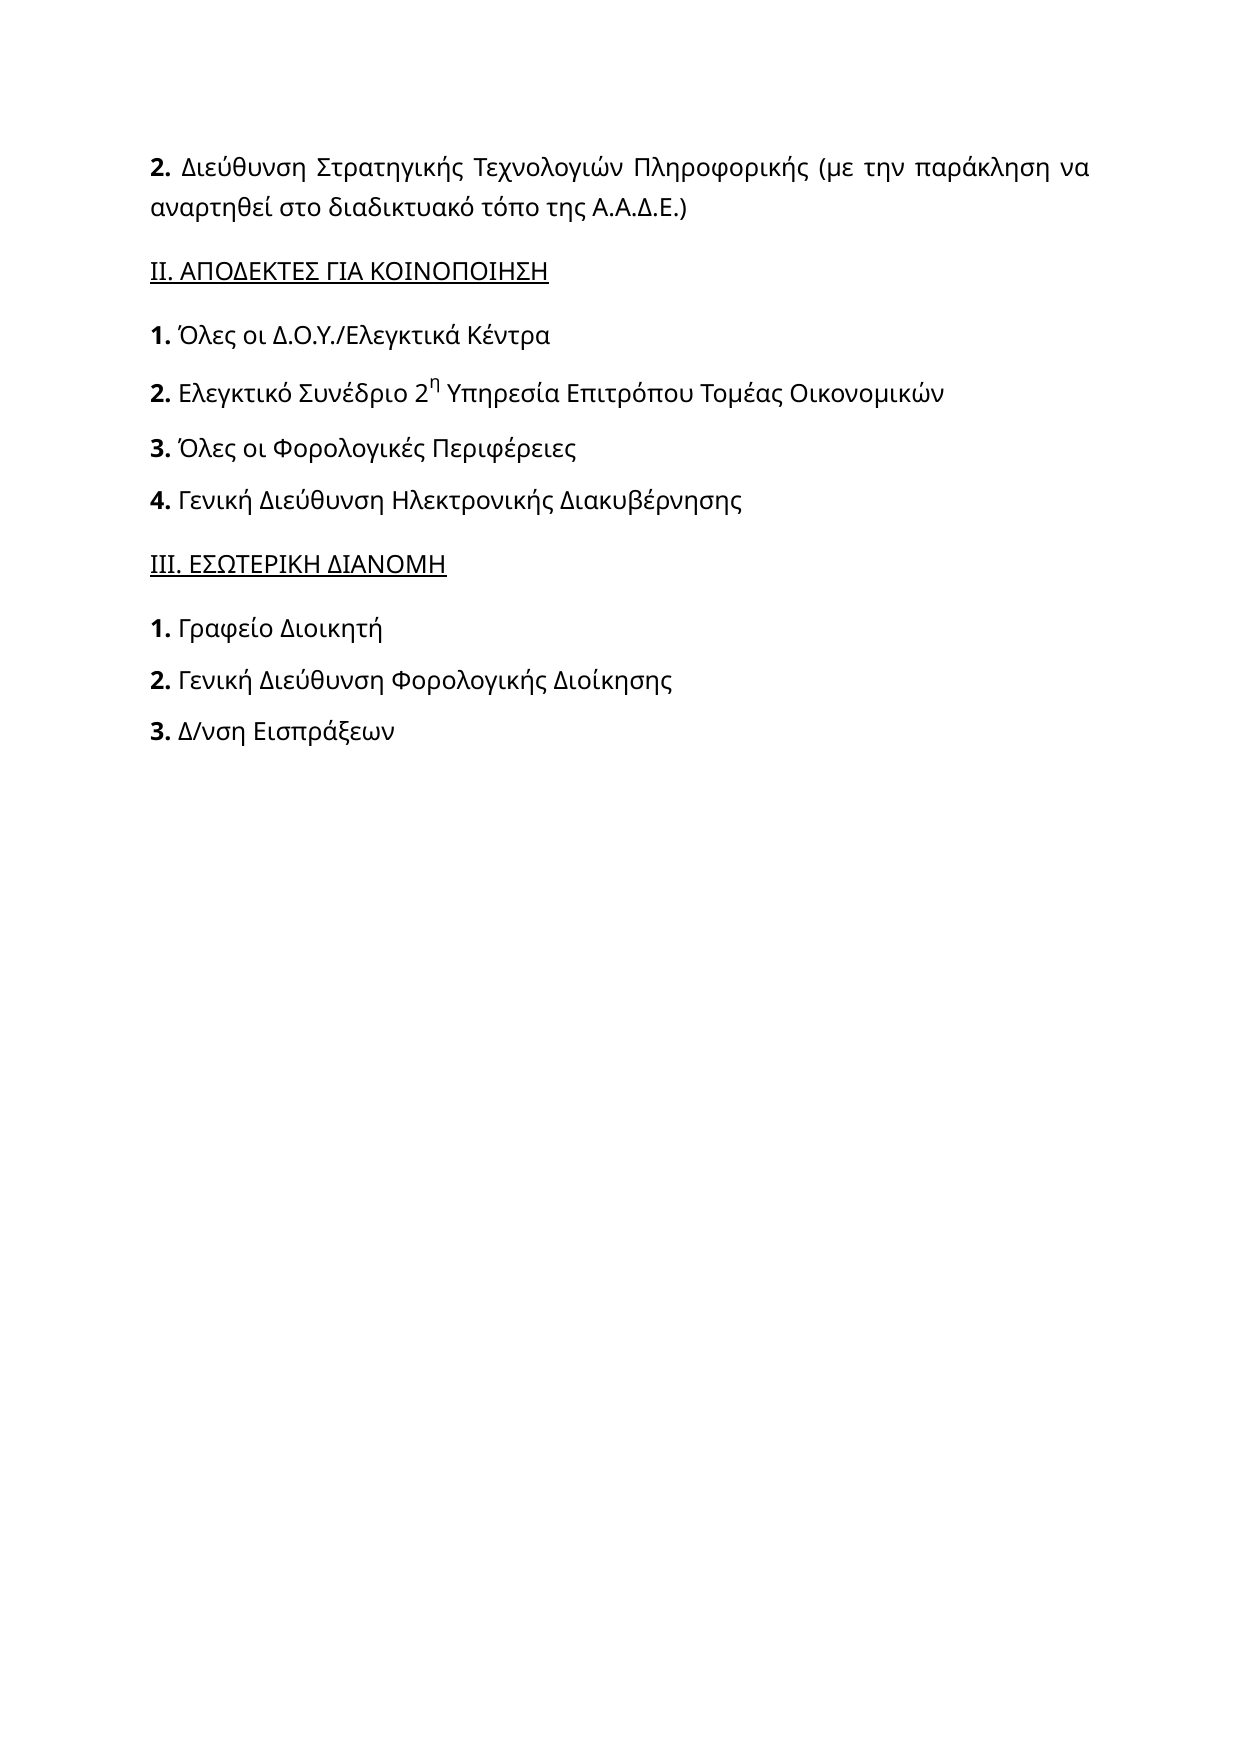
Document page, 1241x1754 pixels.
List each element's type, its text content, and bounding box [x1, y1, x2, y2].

text 3. Δ/νση Εισπράξεων [150, 714, 1090, 748]
text ΙΙ. ΑΠΟΔΕΚΤΕΣ ΓΙΑ ΚΟΙΝΟΠΟΙΗΣΗ [150, 253, 1090, 287]
text 1. Όλες οι Δ.Ο.Υ./Ελεγκτικά Κέντρα [150, 317, 1090, 352]
text 4. Γενική Διεύθυνση Ηλεκτρονικής Διακυβέρνησης [150, 482, 1090, 516]
text 1. Γραφείο Διοικητή [150, 611, 1090, 645]
text ΙΙΙ. ΕΣΩΤΕΡΙΚΗ ΔΙΑΝΟΜΗ [150, 546, 1090, 581]
text 3. Όλες οι Φορολογικές Περιφέρειες [150, 431, 1090, 465]
text 2. Γενική Διεύθυνση Φορολογικής Διοίκησης [150, 662, 1090, 696]
text 2. Διεύθυνση Στρατηγικής Τεχνολογιών Πληροφορικής (με την παράκληση να αναρτηθεί στο διαδικτυακό τόπο της Α.Α.Δ.Ε.) [150, 150, 1090, 223]
text 2. Ελεγκτικό Συνέδριο 2η Υπηρεσία Επιτρόπου Τομέας Οικονομικών [150, 369, 1090, 412]
